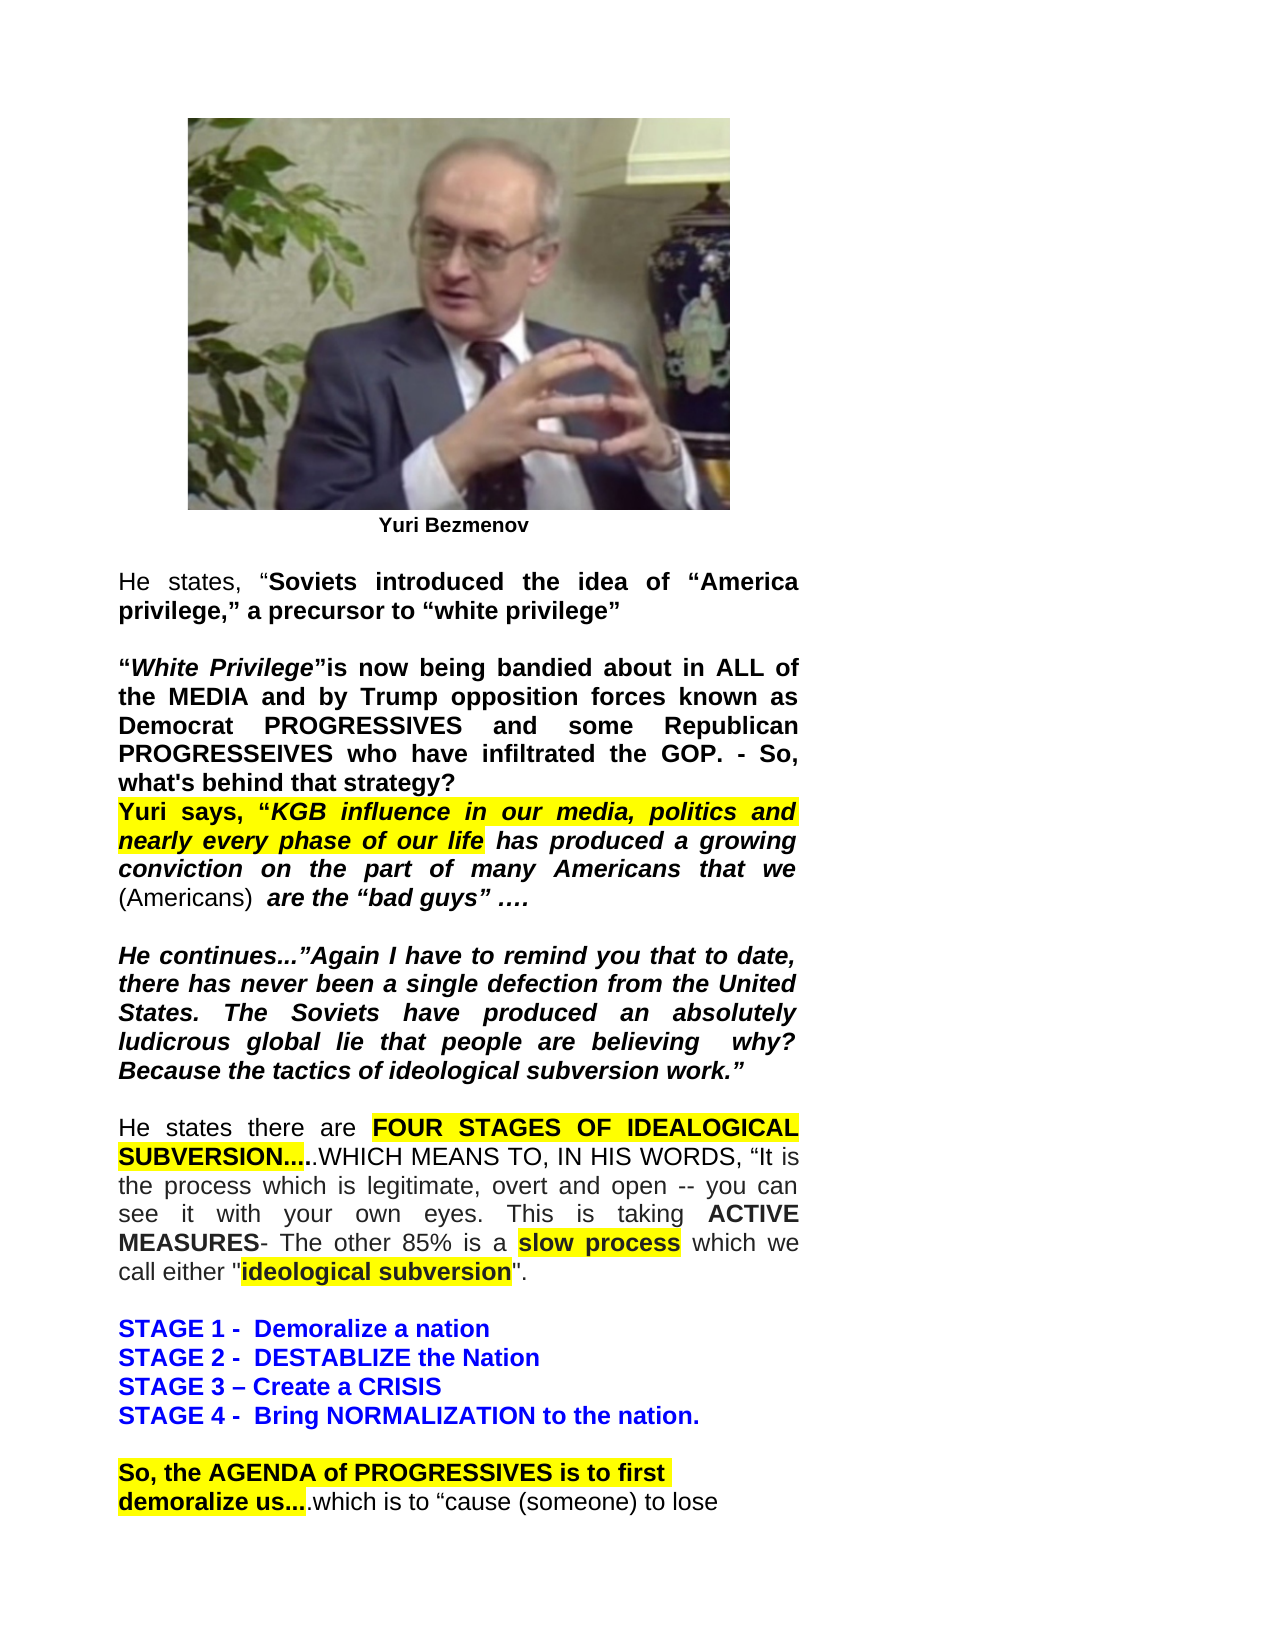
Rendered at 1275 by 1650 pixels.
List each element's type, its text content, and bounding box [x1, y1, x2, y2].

text He states there are FOUR STAGES OF IDEALOGICAL SUBVERSION.....WHICH MEANS TO, IN HIS WORDS, “It is the process which is legitimate, overt and open -- you can see it with your own eyes. This is taking ACTIVE MEASURES- The other 85% is a slow process which we call either "ideological subversion". [118, 1113, 799, 1286]
text STAGE 2 - DESTABLIZE the Nation [118, 1343, 799, 1372]
text He continues...”Again I have to remind you that to date, there has never been a single defection from the United States. The Soviets have produced an absolutely ludicrous global lie that people are believing why? Because the tactics of ideological subversion work.” [118, 941, 799, 1084]
picture [187, 118, 730, 510]
text Yuri Bezmenov [118, 118, 799, 538]
text STAGE 4 - Bring NORMALIZATION to the nation. [118, 1401, 799, 1429]
text STAGE 1 - Demoralize a nation [118, 1314, 799, 1343]
text STAGE 3 – Create a CRISIS [118, 1372, 799, 1401]
text He states, “Soviets introduced the idea of “America privilege,” a precursor to “white privilege” [118, 567, 799, 624]
text So, the AGENDA of PROGRESSIVES is to first demoralize us....which is to “cause (someone) to lose [118, 1458, 799, 1516]
text “White Privilege”is now being bandied about in ALL of the MEDIA and by Trump opposition forces known as Democrat PROGRESSIVES and some Republican PROGRESSEIVES who have infiltrated the GOP. - So, what's behind that strategy? [118, 653, 799, 797]
text Yuri says, “KGB influence in our media, politics and nearly every phase of our life has produced a growing conviction on the part of many Americans that we (Americans) are the “bad guys” …. [118, 797, 799, 912]
